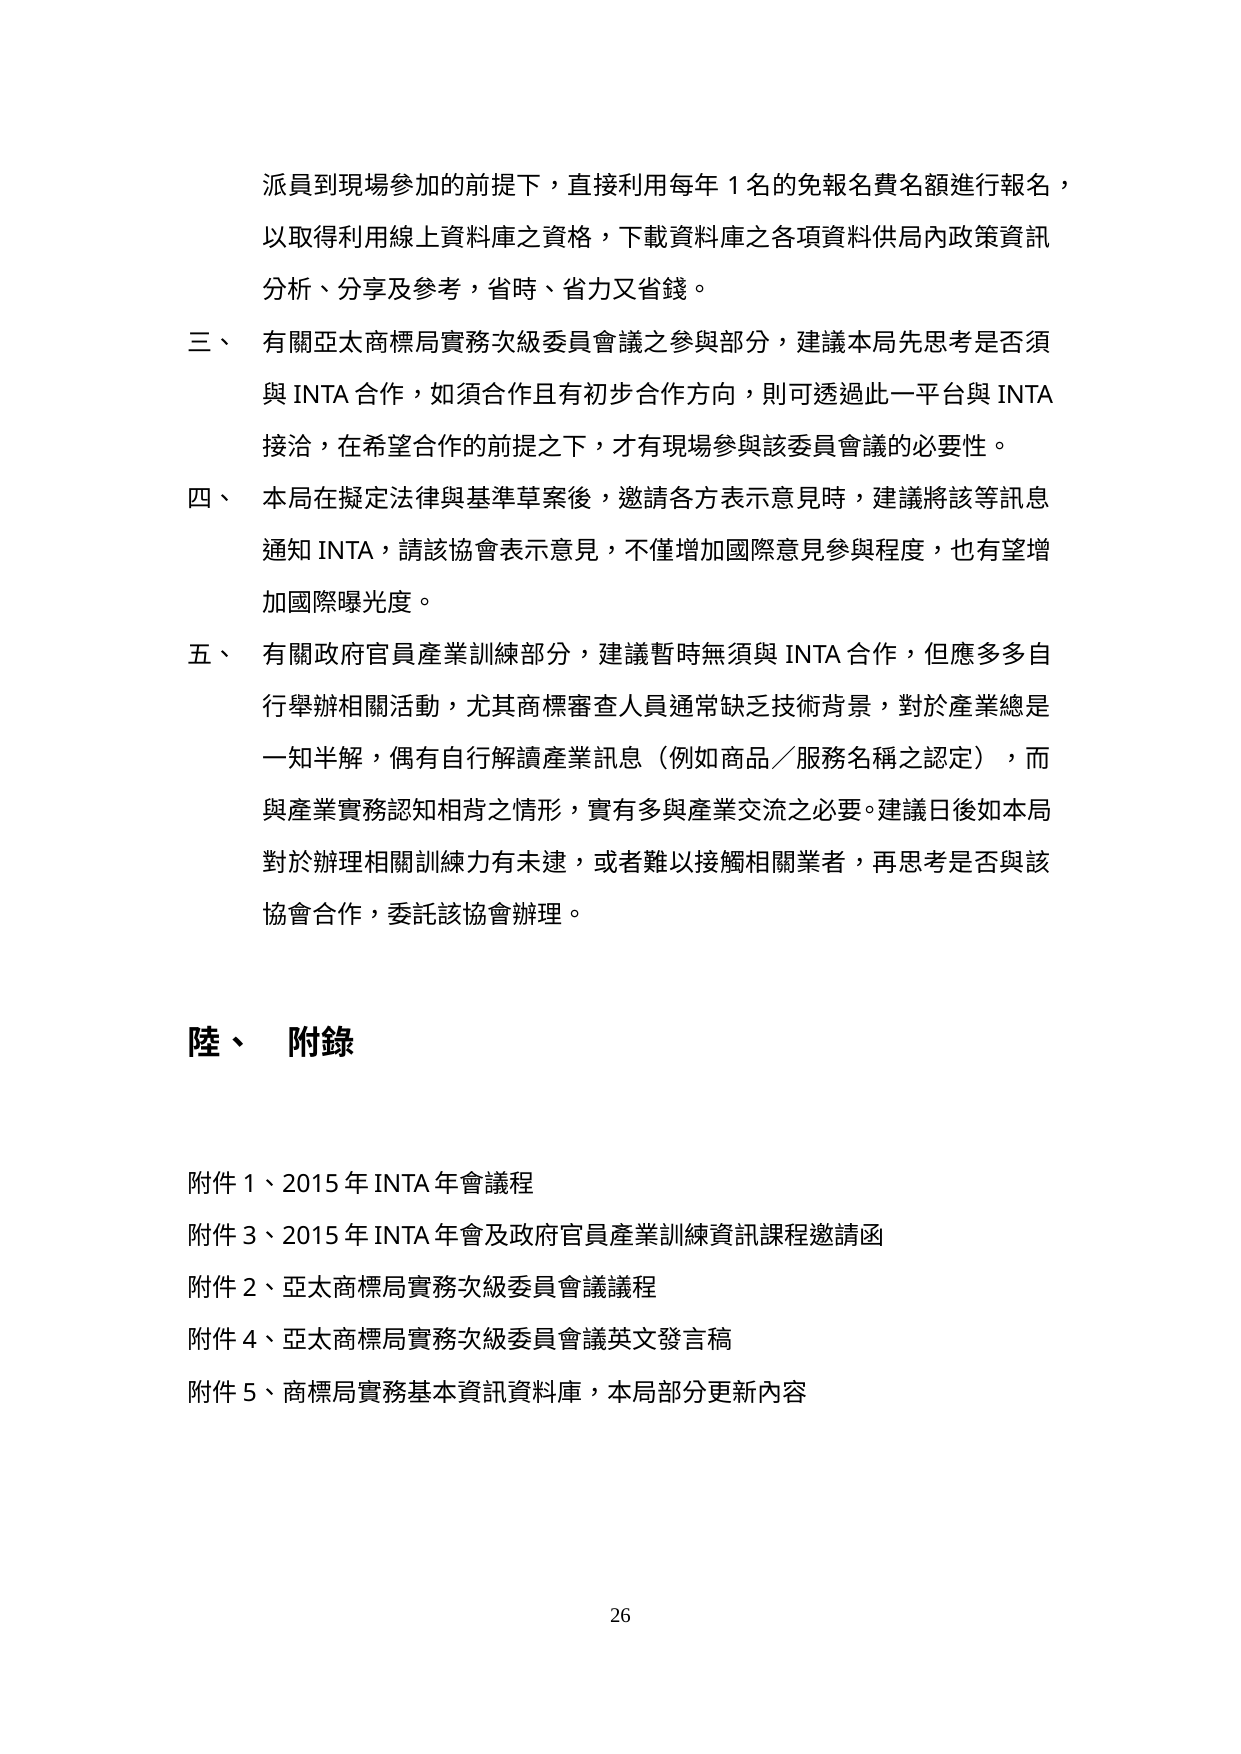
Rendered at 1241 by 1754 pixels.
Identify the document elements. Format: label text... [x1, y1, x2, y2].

list 有關政府官員產業訓練部分，建議暫時無須與INTA合作，但應多多自行舉辦相關活動，尤其商標審查人員通常缺乏技術背景，對於產業總是一知半解，偶有自行解讀產業訊息（例如商品／服務名稱之認定），而與產業實務認知相背之情形，實有多與產業交流之必要。建議日後如本局對於辦理相關訓練力有未逮，或者難以接觸相關業者，再思考是否與該協會合作，委託該協會辦理。 [187, 619, 1053, 931]
text 附件2、亞太商標局實務次級委員會議議程 [187, 1252, 1053, 1304]
subtitle 附錄 [187, 1002, 1053, 1077]
list 有關年會演講相關資訊取得部分，由於INTA針對政府會員，每年提供免報名費參加名額至少1名（據菲律賓Gepty副局長向筆者透露，通常可以向該協會爭取多1個免報名費名額），且已報名者可至年會活動網站，下載簡報檔、講授參考文件檔、現場錄音檔等電子檔，另有智慧財產管理雜誌針對INTA年會發行之INTA每日新知（Daily News）報導可參，線上資料可謂相當豐富，已無非到場聆聽不可的必要性。建議日後在無須派員到現場參加的前提下，直接利用每年1名的免報名費名額進行報名，以取得利用線上資料庫之資格，下載資料庫之各項資料供局內政策資訊分析、分享及參考，省時、省力又省錢。 [187, 150, 1053, 306]
list 本局在擬定法律與基準草案後，邀請各方表示意見時，建議將該等訊息通知INTA，請該協會表示意見，不僅增加國際意見參與程度，也有望增加國際曝光度。 [187, 462, 1053, 619]
list 有關亞太商標局實務次級委員會議之參與部分，建議本局先思考是否須與INTA合作，如須合作且有初步合作方向，則可透過此一平台與INTA接洽，在希望合作的前提之下，才有現場參與該委員會議的必要性。 [187, 306, 1053, 462]
text 附件3、2015年INTA年會及政府官員產業訓練資訊課程邀請函 [187, 1200, 1053, 1252]
text 附件5、商標局實務基本資訊資料庫，本局部分更新內容 [187, 1356, 1053, 1408]
text 附件4、亞太商標局實務次級委員會議英文發言稿 [187, 1304, 1053, 1356]
text 附件1、2015年INTA年會議程 [187, 1148, 1053, 1200]
